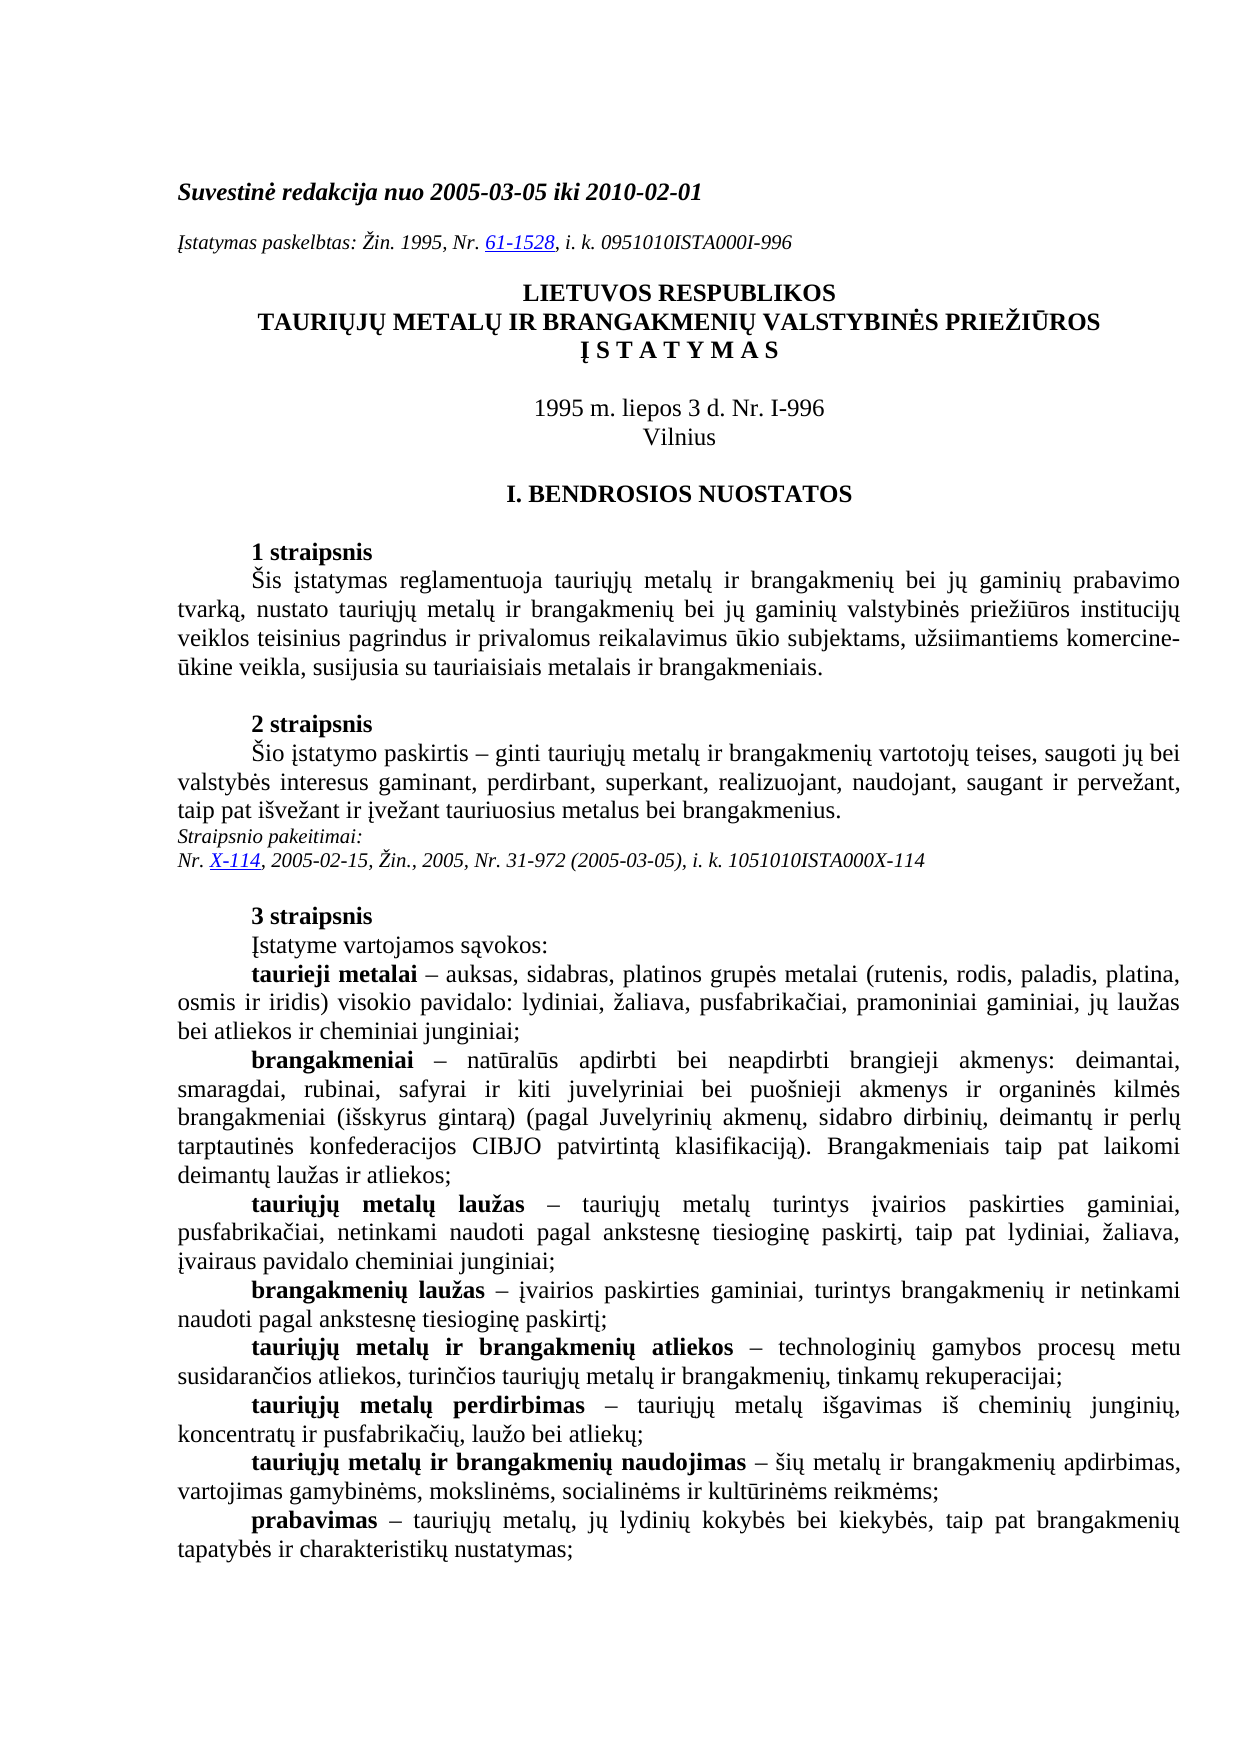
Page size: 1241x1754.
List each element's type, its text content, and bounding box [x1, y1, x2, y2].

text I. BENDROSIOS NUOSTATOS [177, 479, 1181, 508]
text taurieji metalai – auksas, sidabras, platinos grupės metalai (rutenis, rodis, paladis, platina, osmis ir iridis) visokio pavidalo: lydiniai, žaliava, pusfabrikačiai, pramoniniai gaminiai, jų laužas bei atliekos ir cheminiai junginiai; [177, 959, 1181, 1045]
text Įstatymas paskelbtas: Žin. 1995, Nr. 61-1528, i. k. 0951010ISTA000I-996 [177, 230, 1181, 254]
text Šis įstatymas reglamentuoja tauriųjų metalų ir brangakmenių bei jų gaminių prabavimo tvarką, nustato tauriųjų metalų ir brangakmenių bei jų gaminių valstybinės priežiūros institucijų veiklos teisinius pagrindus ir privalomus reikalavimus ūkio subjektams, užsiimantiems komercine-ūkine veikla, susijusia su tauriaisiais metalais ir brangakmeniais. [177, 566, 1181, 681]
text LIETUVOS RESPUBLIKOS [177, 278, 1181, 307]
text prabavimas – tauriųjų metalų, jų lydinių kokybės bei kiekybės, taip pat brangakmenių tapatybės ir charakteristikų nustatymas; [177, 1505, 1181, 1562]
text brangakmenių laužas – įvairios paskirties gaminiai, turintys brangakmenių ir netinkami naudoti pagal ankstesnę tiesioginę paskirtį; [177, 1275, 1181, 1332]
text Suvestinė redakcija nuo 2005-03-05 iki 2010-02-01 [177, 177, 1181, 206]
text tauriųjų metalų ir brangakmenių atliekos – technologinių gamybos procesų metu susidarančios atliekos, turinčios tauriųjų metalų ir brangakmenių, tinkamų rekuperacijai; [177, 1332, 1181, 1390]
text Straipsnio pakeitimai: [177, 824, 1181, 848]
text 2 straipsnis [177, 709, 1181, 738]
text Vilnius [177, 422, 1181, 451]
text Į S T A T Y M A S [177, 336, 1181, 364]
text Šio įstatymo paskirtis – ginti tauriųjų metalų ir brangakmenių vartotojų teises, saugoti jų bei valstybės interesus gaminant, perdirbant, superkant, realizuojant, naudojant, saugant ir pervežant, taip pat išvežant ir įvežant tauriuosius metalus bei brangakmenius. [177, 738, 1181, 824]
text tauriųjų metalų laužas – tauriųjų metalų turintys įvairios paskirties gaminiai, pusfabrikačiai, netinkami naudoti pagal ankstesnę tiesioginę paskirtį, taip pat lydiniai, žaliava, įvairaus pavidalo cheminiai junginiai; [177, 1189, 1181, 1275]
text Nr. X-114, 2005-02-15, Žin., 2005, Nr. 31-972 (2005-03-05), i. k. 1051010ISTA000X-114 [177, 848, 1181, 872]
text Įstatyme vartojamos sąvokos: [177, 930, 1181, 959]
text 3 straipsnis [177, 901, 1181, 930]
text 1995 m. liepos 3 d. Nr. I-996 [177, 393, 1181, 422]
text 1 straipsnis [177, 537, 1181, 566]
text TAURIŲJŲ METALŲ IR BRANGAKMENIŲ VALSTYBINĖS PRIEŽIŪROS [177, 307, 1181, 336]
text tauriųjų metalų ir brangakmenių naudojimas – šių metalų ir brangakmenių apdirbimas, vartojimas gamybinėms, mokslinėms, socialinėms ir kultūrinėms reikmėms; [177, 1447, 1181, 1505]
text tauriųjų metalų perdirbimas – tauriųjų metalų išgavimas iš cheminių junginių, koncentratų ir pusfabrikačių, laužo bei atliekų; [177, 1390, 1181, 1447]
text brangakmeniai – natūralūs apdirbti bei neapdirbti brangieji akmenys: deimantai, smaragdai, rubinai, safyrai ir kiti juvelyriniai bei puošnieji akmenys ir organinės kilmės brangakmeniai (išskyrus gintarą) (pagal Juvelyrinių akmenų, sidabro dirbinių, deimantų ir perlų tarptautinės konfederacijos CIBJO patvirtintą klasifikaciją). Brangakmeniais taip pat laikomi deimantų laužas ir atliekos; [177, 1045, 1181, 1189]
